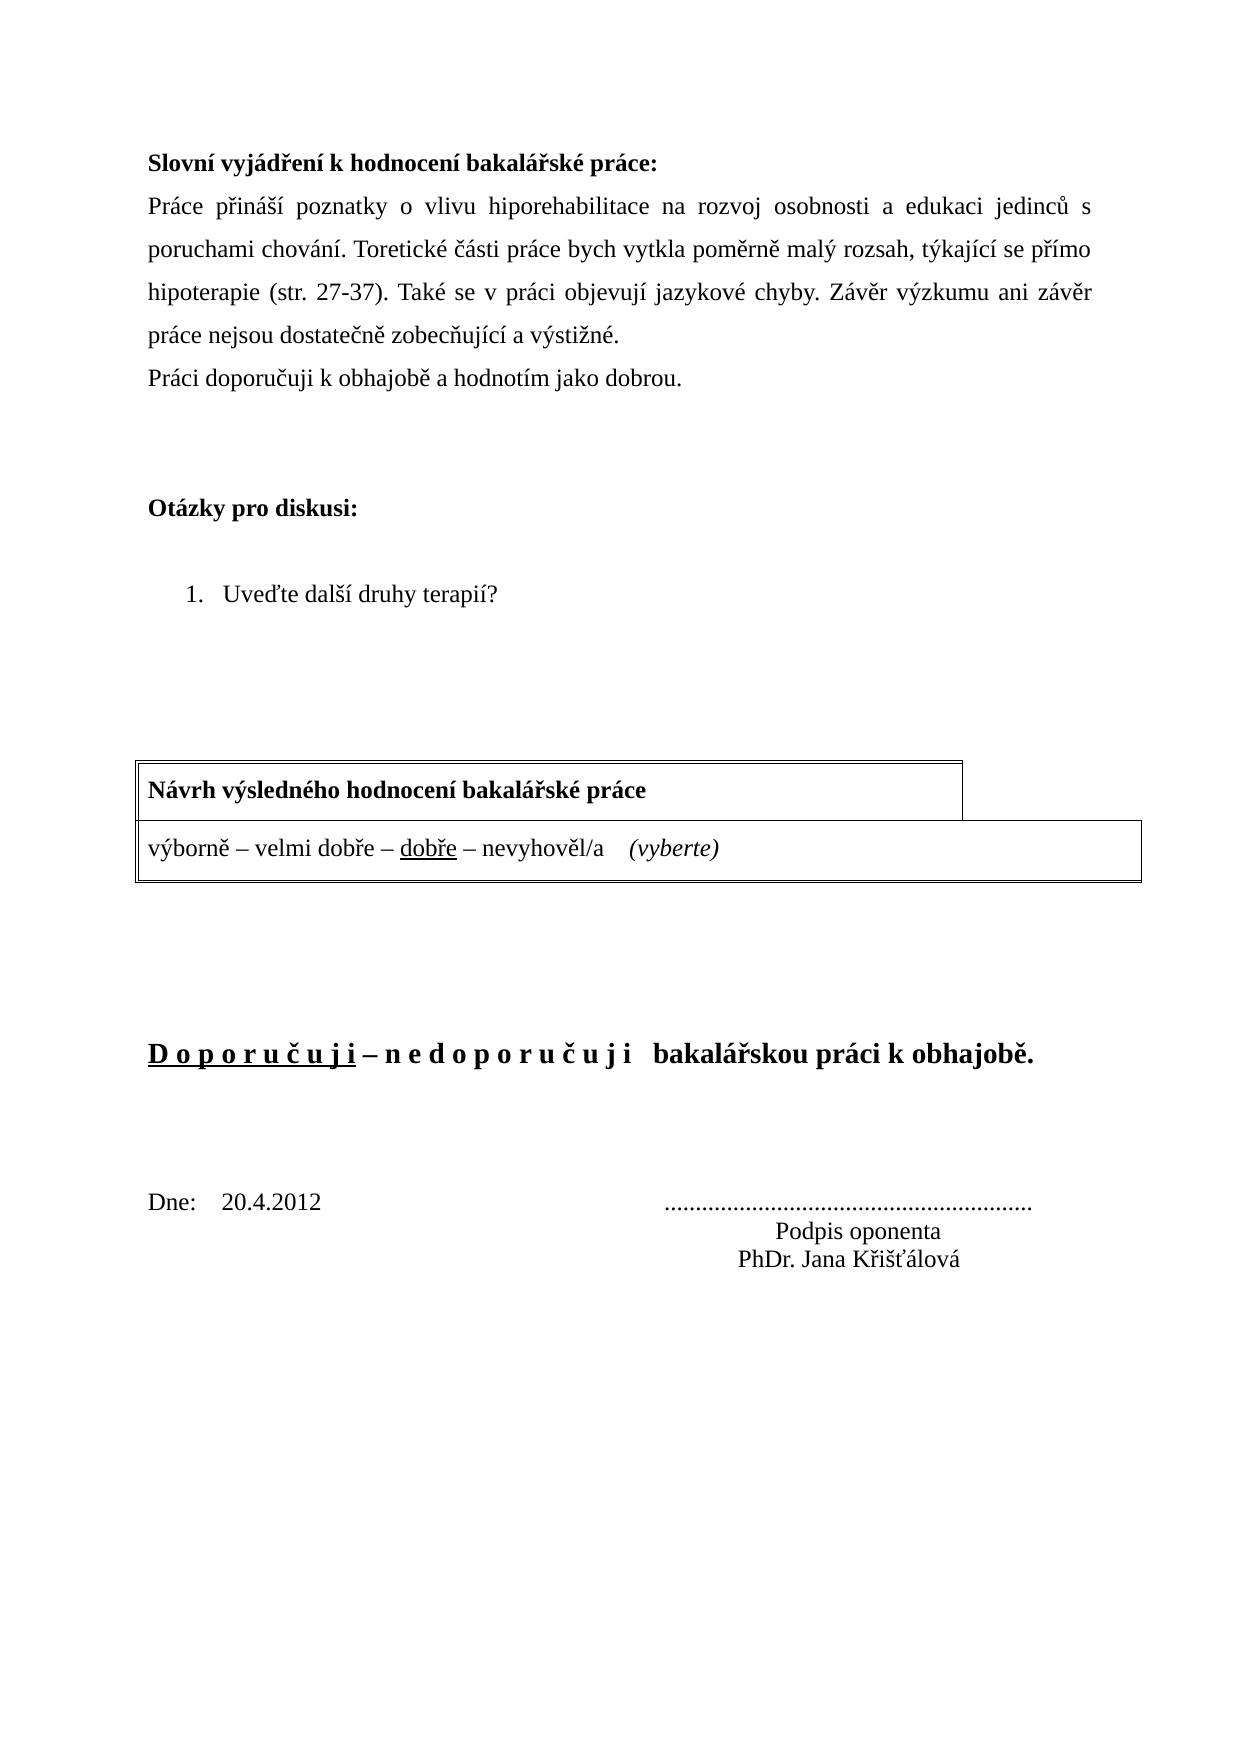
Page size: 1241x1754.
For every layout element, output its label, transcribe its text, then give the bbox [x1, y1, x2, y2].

text Dne: 20.4.2012 ........................................................... [148, 1187, 1092, 1216]
text Práce přináší poznatky o vlivu hiporehabilitace na rozvoj osobnosti a edukaci jedinců s poruchami chování. Toretické části práce bych vytkla poměrně malý rozsah, týkající se přímo hipoterapie (str. 27-37). Také se v práci objevují jazykové chyby. Závěr výzkumu ani závěr práce nejsou dostatečně zobecňující a výstižné. [148, 191, 1092, 349]
list Uveďte další druhy terapií? [185, 579, 1092, 608]
table_header Návrh výsledného hodnocení bakalářské práce [139, 764, 962, 820]
text Slovní vyjádření k hodnocení bakalářské práce: [148, 148, 1092, 176]
text Práci doporučuji k obhajobě a hodnotím jako dobrou. [148, 363, 1092, 392]
text Otázky pro diskusi: [148, 493, 1092, 521]
text PhDr. Jana Křišťálová [148, 1244, 1092, 1273]
table_header [963, 760, 1141, 820]
table_cell výborně – velmi dobře – dobře – nevyhověl/a (vyberte) [139, 821, 1141, 879]
text Podpis oponenta [148, 1216, 1092, 1244]
text D o p o r u č u j i – n e d o p o r u č u j i bakalářskou práci k obhajobě. [148, 1036, 1092, 1070]
